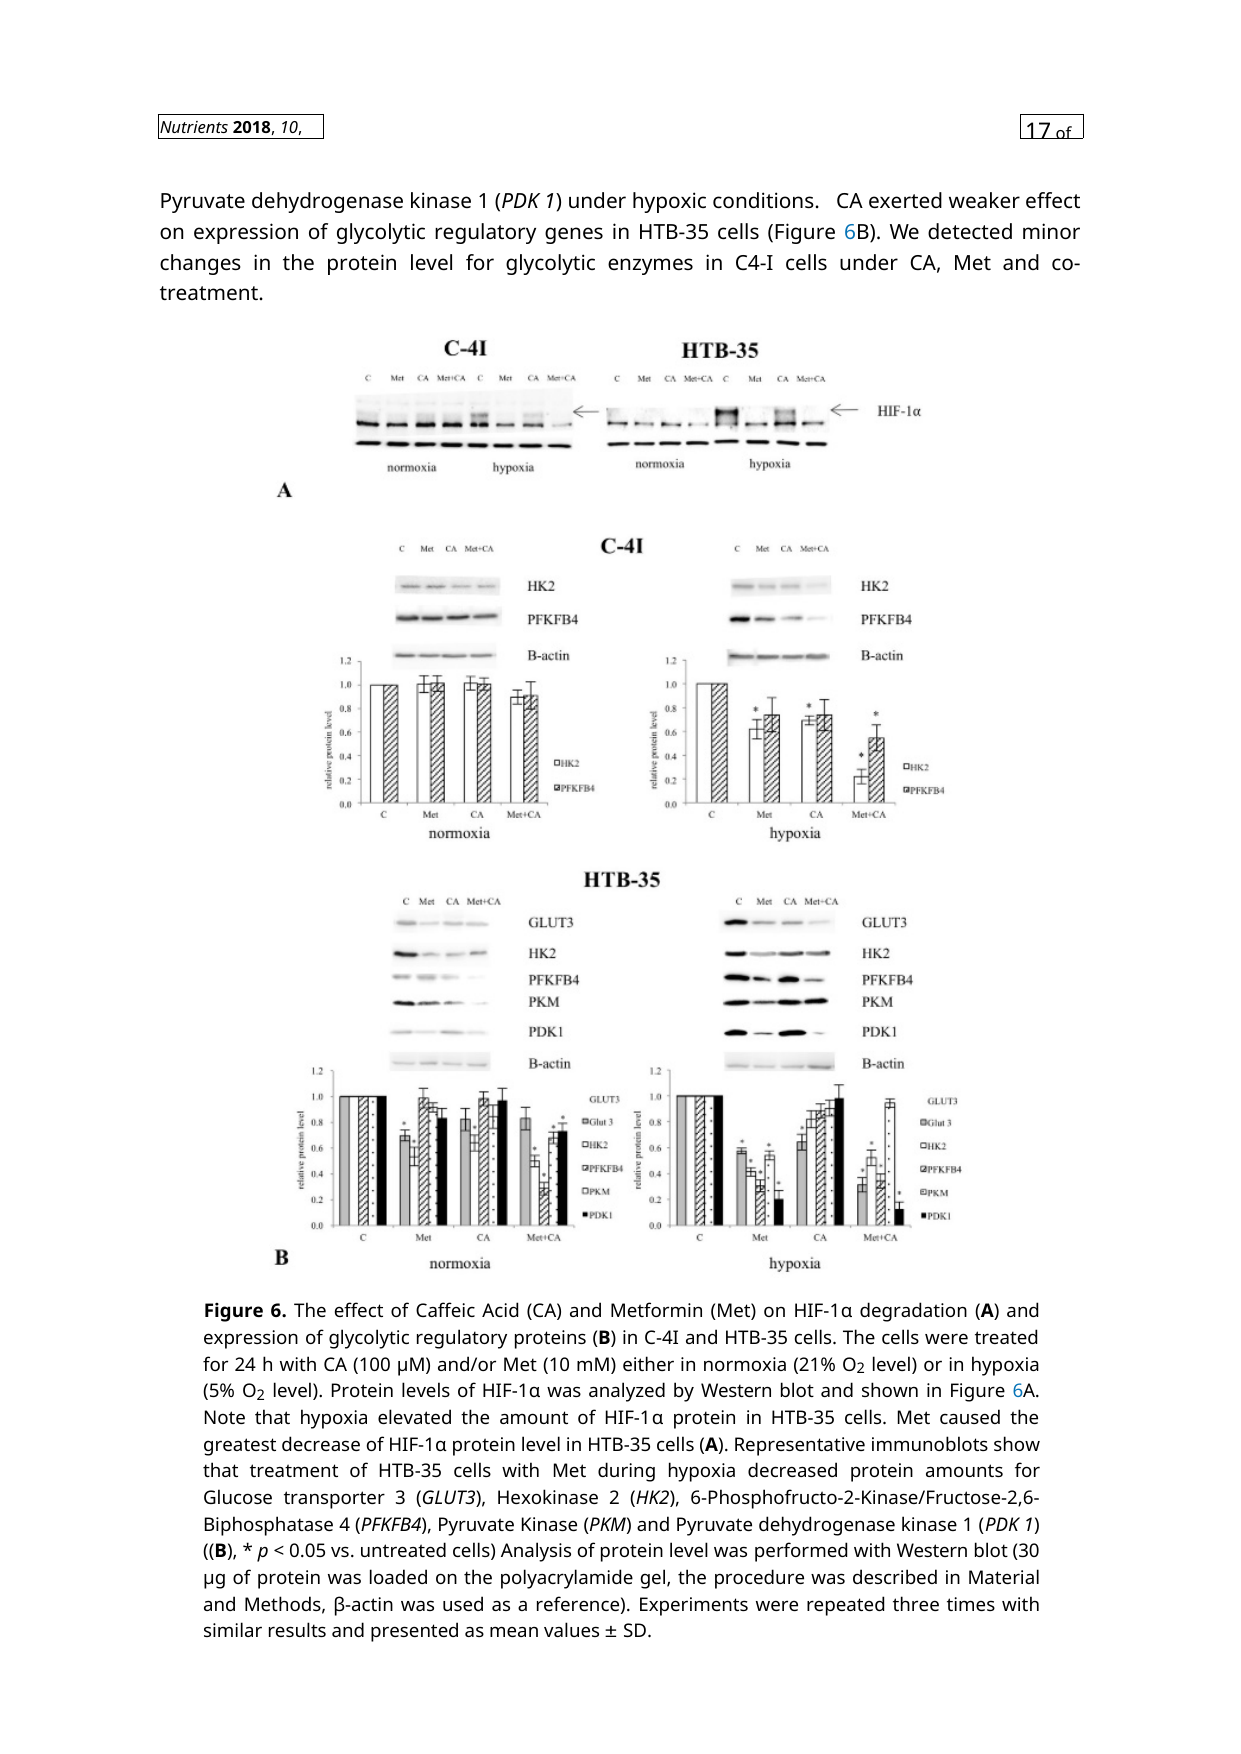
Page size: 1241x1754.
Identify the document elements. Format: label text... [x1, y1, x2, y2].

picture [269, 333, 969, 1278]
text Figure 6. The effect of Caffeic Acid (CA) and Metformin (Met) on HIF-1α degradation (A) and expression of glycolytic regulatory proteins (B) in C-4I and HTB-35 cells. The cells were treated for 24 h with CA (100 µM) and/or Met (10 mM) either in normoxia (21% O2 level) or in hypoxia (5% O2 level). Protein levels of HIF-1α was analyzed by Western blot and shown in Figure 6A. Note that hypoxia elevated the amount of HIF-1α protein in HTB-35 cells. Met caused the greatest decrease of HIF-1α protein level in HTB-35 cells (A). Representative immunoblots show that treatment of HTB-35 cells with Met during hypoxia decreased protein amounts for Glucose transporter 3 (GLUT3), Hexokinase 2 (HK2), 6-Phosphofructo-2-Kinase/Fructose-2,6-Biphosphatase 4 (PFKFB4), Pyruvate Kinase (PKM) and Pyruvate dehydrogenase kinase 1 (PDK 1) ((B), * p < 0.05 vs. untreated cells) Analysis of protein level was performed with Western blot (30 µg of protein was loaded on the polyacrylamide gel, the procedure was described in Material and Methods, β-actin was used as a reference). Experiments were repeated three times with similar results and presented as mean values ± SD. [203, 350, 1040, 1643]
text Pyruvate dehydrogenase kinase 1 (PDK 1) under hypoxic conditions. CA exerted weaker effect on expression of glycolytic regulatory genes in HTB-35 cells (Figure 6B). We detected minor changes in the protein level for glycolytic enzymes in C4-I cells under CA, Met and co-treatment. [159, 187, 1081, 307]
